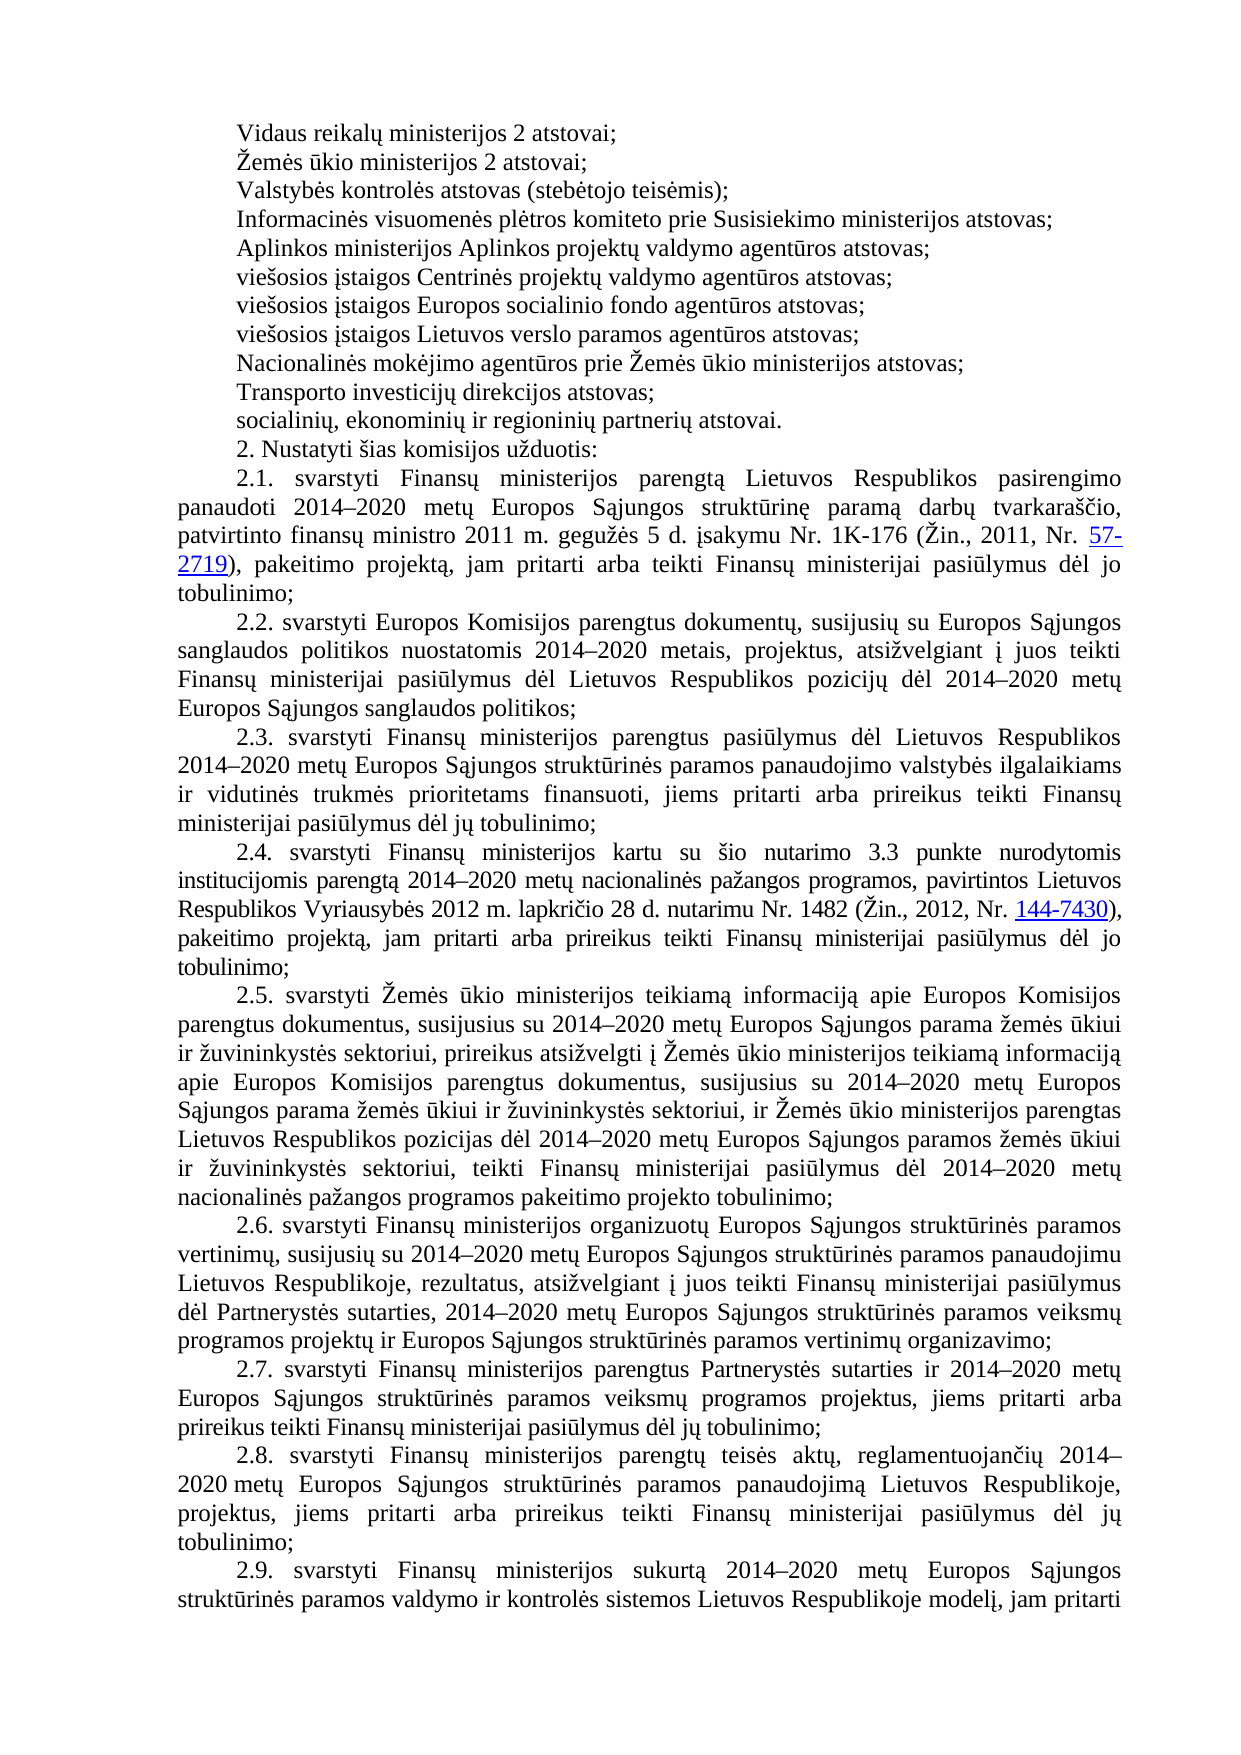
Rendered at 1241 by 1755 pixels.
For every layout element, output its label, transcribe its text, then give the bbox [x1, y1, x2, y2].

text Nacionalinės mokėjimo agentūros prie Žemės ūkio ministerijos atstovas; [177, 348, 1122, 377]
text 2.9. svarstyti Finansų ministerijos sukurtą 2014–2020 metų Europos Sąjungos struktūrinės paramos valdymo ir kontrolės sistemos Lietuvos Respublikoje modelį, jam pritarti [177, 1556, 1122, 1613]
text Aplinkos ministerijos Aplinkos projektų valdymo agentūros atstovas; [177, 233, 1122, 262]
text 2.3. svarstyti Finansų ministerijos parengtus pasiūlymus dėl Lietuvos Respublikos 2014–2020 metų Europos Sąjungos struktūrinės paramos panaudojimo valstybės ilgalaikiams ir vidutinės trukmės prioritetams finansuoti, jiems pritarti arba prireikus teikti Finansų ministerijai pasiūlymus dėl jų tobulinimo; [177, 722, 1122, 837]
text Vidaus reikalų ministerijos 2 atstovai; [177, 118, 1122, 147]
text Transporto investicijų direkcijos atstovas; [177, 377, 1122, 406]
text 2.4. svarstyti Finansų ministerijos kartu su šio nutarimo 3.3 punkte nurodytomis institucijomis parengtą 2014–2020 metų nacionalinės pažangos programos, pavirtintos Lietuvos Respublikos Vyriausybės 2012 m. lapkričio 28 d. nutarimu Nr. 1482 (Žin., 2012, Nr. 144-7430), pakeitimo projektą, jam pritarti arba prireikus teikti Finansų ministerijai pasiūlymus dėl jo tobulinimo; [177, 837, 1122, 981]
text viešosios įstaigos Lietuvos verslo paramos agentūros atstovas; [177, 319, 1122, 348]
text 2.8. svarstyti Finansų ministerijos parengtų teisės aktų, reglamentuojančių 2014–2020 metų Europos Sąjungos struktūrinės paramos panaudojimą Lietuvos Respublikoje, projektus, jiems pritarti arba prireikus teikti Finansų ministerijai pasiūlymus dėl jų tobulinimo; [177, 1441, 1122, 1556]
text Informacinės visuomenės plėtros komiteto prie Susisiekimo ministerijos atstovas; [177, 204, 1122, 233]
text viešosios įstaigos Europos socialinio fondo agentūros atstovas; [177, 291, 1122, 319]
text 2. Nustatyti šias komisijos užduotis: [177, 434, 1122, 463]
text Žemės ūkio ministerijos 2 atstovai; [177, 147, 1122, 176]
text 2.2. svarstyti Europos Komisijos parengtus dokumentų, susijusių su Europos Sąjungos sanglaudos politikos nuostatomis 2014–2020 metais, projektus, atsižvelgiant į juos teikti Finansų ministerijai pasiūlymus dėl Lietuvos Respublikos pozicijų dėl 2014–2020 metų Europos Sąjungos sanglaudos politikos; [177, 607, 1122, 722]
text 2.1. svarstyti Finansų ministerijos parengtą Lietuvos Respublikos pasirengimo panaudoti 2014–2020 metų Europos Sąjungos struktūrinę paramą darbų tvarkaraščio, patvirtinto finansų ministro 2011 m. gegužės 5 d. įsakymu Nr. 1K-176 (Žin., 2011, Nr. 57-2719), pakeitimo projektą, jam pritarti arba teikti Finansų ministerijai pasiūlymus dėl jo tobulinimo; [177, 463, 1122, 607]
text 2.6. svarstyti Finansų ministerijos organizuotų Europos Sąjungos struktūrinės paramos vertinimų, susijusių su 2014–2020 metų Europos Sąjungos struktūrinės paramos panaudojimu Lietuvos Respublikoje, rezultatus, atsižvelgiant į juos teikti Finansų ministerijai pasiūlymus dėl Partnerystės sutarties, 2014–2020 metų Europos Sąjungos struktūrinės paramos veiksmų programos projektų ir Europos Sąjungos struktūrinės paramos vertinimų organizavimo; [177, 1211, 1122, 1354]
text 2.5. svarstyti Žemės ūkio ministerijos teikiamą informaciją apie Europos Komisijos parengtus dokumentus, susijusius su 2014–2020 metų Europos Sąjungos parama žemės ūkiui ir žuvininkystės sektoriui, prireikus atsižvelgti į Žemės ūkio ministerijos teikiamą informaciją apie Europos Komisijos parengtus dokumentus, susijusius su 2014–2020 metų Europos Sąjungos parama žemės ūkiui ir žuvininkystės sektoriui, ir Žemės ūkio ministerijos parengtas Lietuvos Respublikos pozicijas dėl 2014–2020 metų Europos Sąjungos paramos žemės ūkiui ir žuvininkystės sektoriui, teikti Finansų ministerijai pasiūlymus dėl 2014–2020 metų nacionalinės pažangos programos pakeitimo projekto tobulinimo; [177, 981, 1122, 1211]
text socialinių, ekonominių ir regioninių partnerių atstovai. [177, 406, 1122, 434]
text Valstybės kontrolės atstovas (stebėtojo teisėmis); [177, 176, 1122, 204]
text 2.7. svarstyti Finansų ministerijos parengtus Partnerystės sutarties ir 2014–2020 metų Europos Sąjungos struktūrinės paramos veiksmų programos projektus, jiems pritarti arba prireikus teikti Finansų ministerijai pasiūlymus dėl jų tobulinimo; [177, 1354, 1122, 1441]
text viešosios įstaigos Centrinės projektų valdymo agentūros atstovas; [177, 262, 1122, 291]
